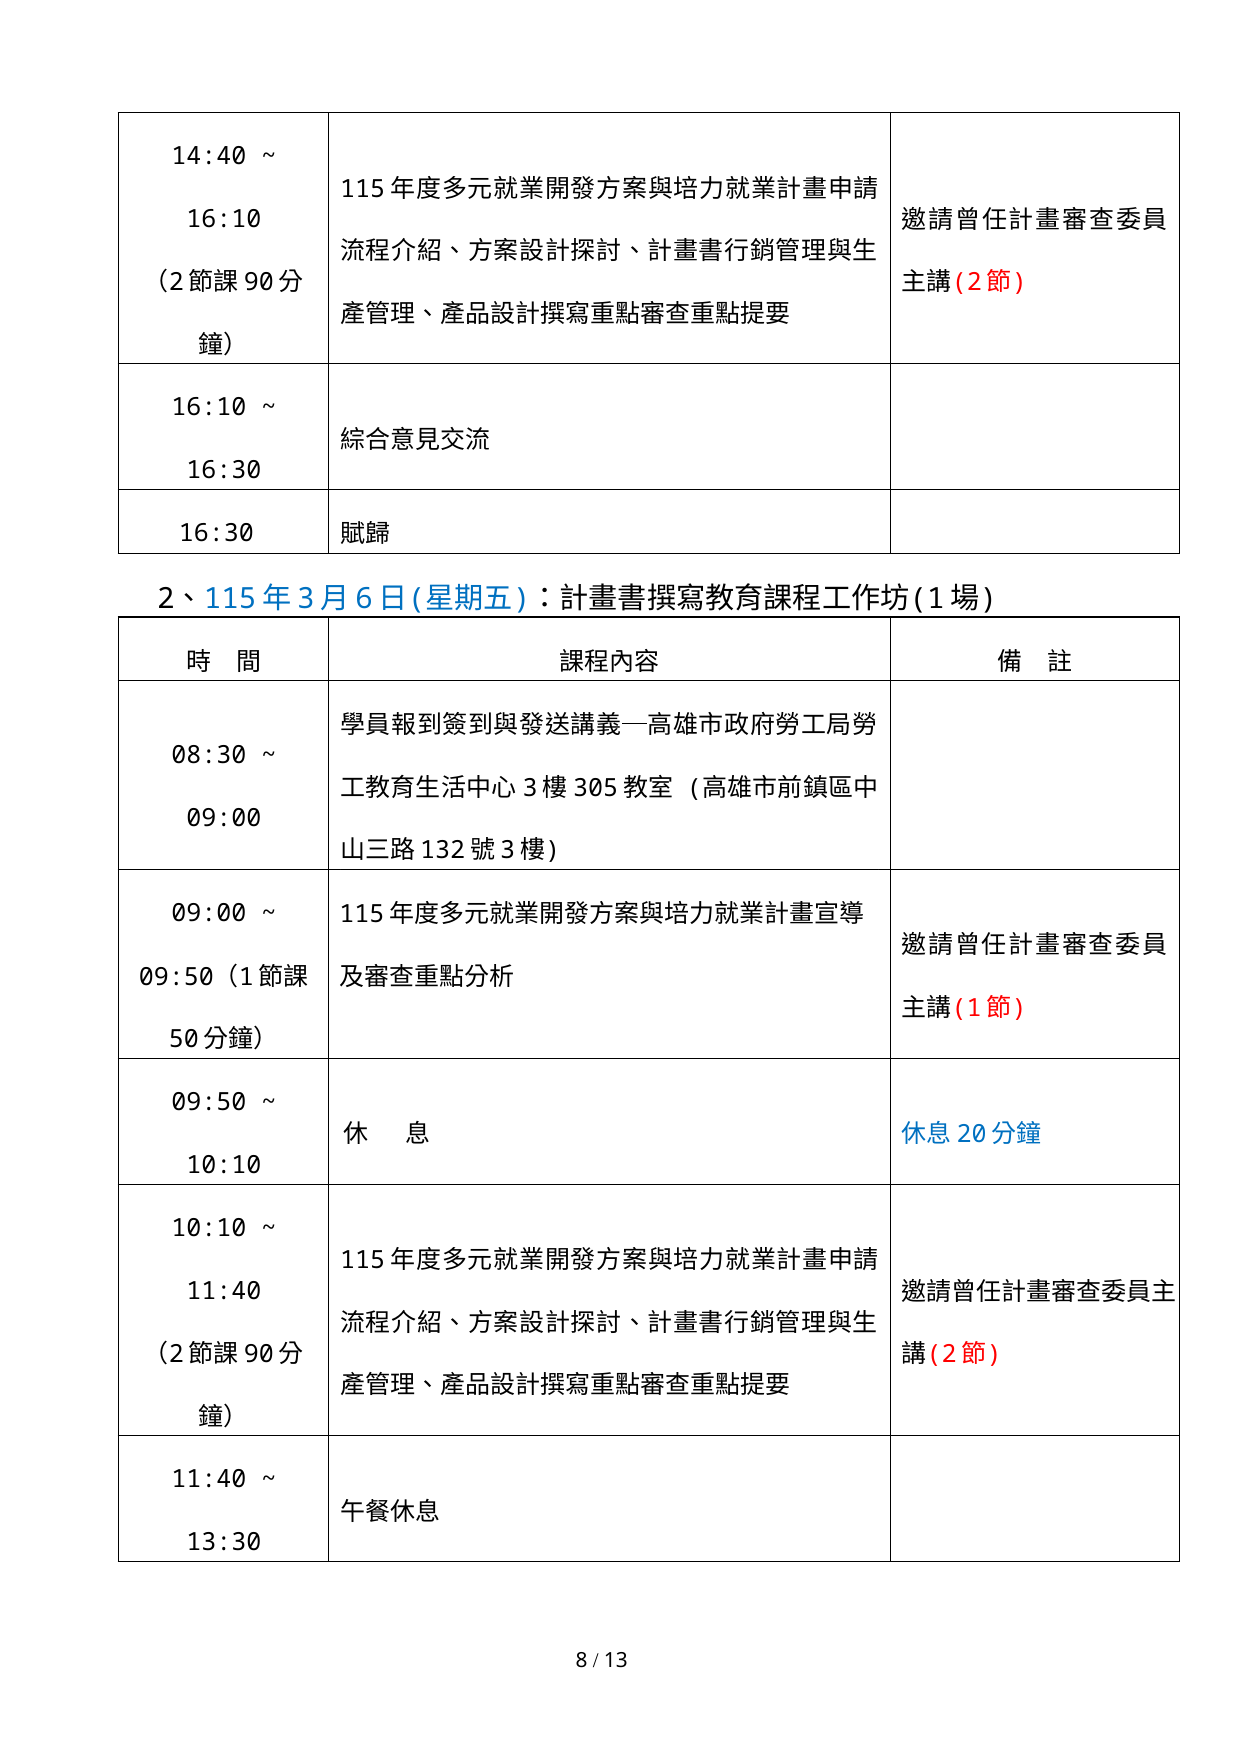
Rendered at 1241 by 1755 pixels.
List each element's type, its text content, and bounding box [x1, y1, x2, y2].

table_cell 115年度多元就業開發方案與培力就業計畫申請流程介紹、方案設計探討、計畫書行銷管理與生產管理、產品設計撰寫重點審查重點提要 [329, 113, 890, 363]
table_cell 08:30 ~ 09:00 [119, 681, 328, 868]
table_cell [891, 364, 1179, 489]
table_cell 09:50 ~ 10:10 [119, 1059, 328, 1184]
table_cell 賦歸 [329, 490, 890, 553]
table_cell [891, 681, 1179, 868]
table_cell 14:40 ~ 16:10 （2節課90分鐘） [119, 113, 328, 363]
table_header 115年度多元就業開發方案與培力就業計畫宣導 及審查重點分析 [341, 871, 878, 933]
table_cell 11:40 ~ 13:30 [119, 1436, 328, 1561]
table_cell [891, 490, 1179, 553]
table_cell 學員報到簽到與發送講義─高雄市政府勞工局勞工教育生活中心3樓305教室 (高雄市前鎮區中山三路132號3樓) [329, 681, 890, 868]
table_cell [891, 1436, 1179, 1561]
text 2、115年3月6日(星期五)：計畫書撰寫教育課程工作坊(1場) [157, 554, 1122, 616]
table_cell [879, 870, 890, 1058]
table_cell 午餐休息 [329, 1436, 890, 1561]
table_cell 16:10 ~ 16:30 [119, 364, 328, 489]
table_cell 10:10 ~ 11:40 （2節課90分鐘） [119, 1185, 328, 1435]
table_cell 邀請曾任計畫審查委員主講(1節) [891, 870, 1179, 1058]
table_header 備 註 [891, 618, 1179, 680]
table_cell 綜合意見交流 [329, 364, 890, 489]
table_cell 09:00 ~ 09:50（1節課50分鐘） [119, 870, 328, 1058]
table_cell 休息20分鐘 [891, 1059, 1179, 1184]
table_header 時 間 [119, 618, 328, 680]
table_cell 115年度多元就業開發方案與培力就業計畫申請流程介紹、方案設計探討、計畫書行銷管理與生產管理、產品設計撰寫重點審查重點提要 [329, 1185, 890, 1435]
table_cell 16:30 [119, 490, 328, 553]
table_cell [329, 870, 340, 1058]
table_cell 邀請曾任計畫審查委員主講(2節) [891, 113, 1179, 363]
table_cell 邀請曾任計畫審查委員主講(2節) [891, 1185, 1179, 1435]
table_cell 休 息 [329, 1059, 890, 1184]
table_header 課程內容 [329, 618, 890, 680]
